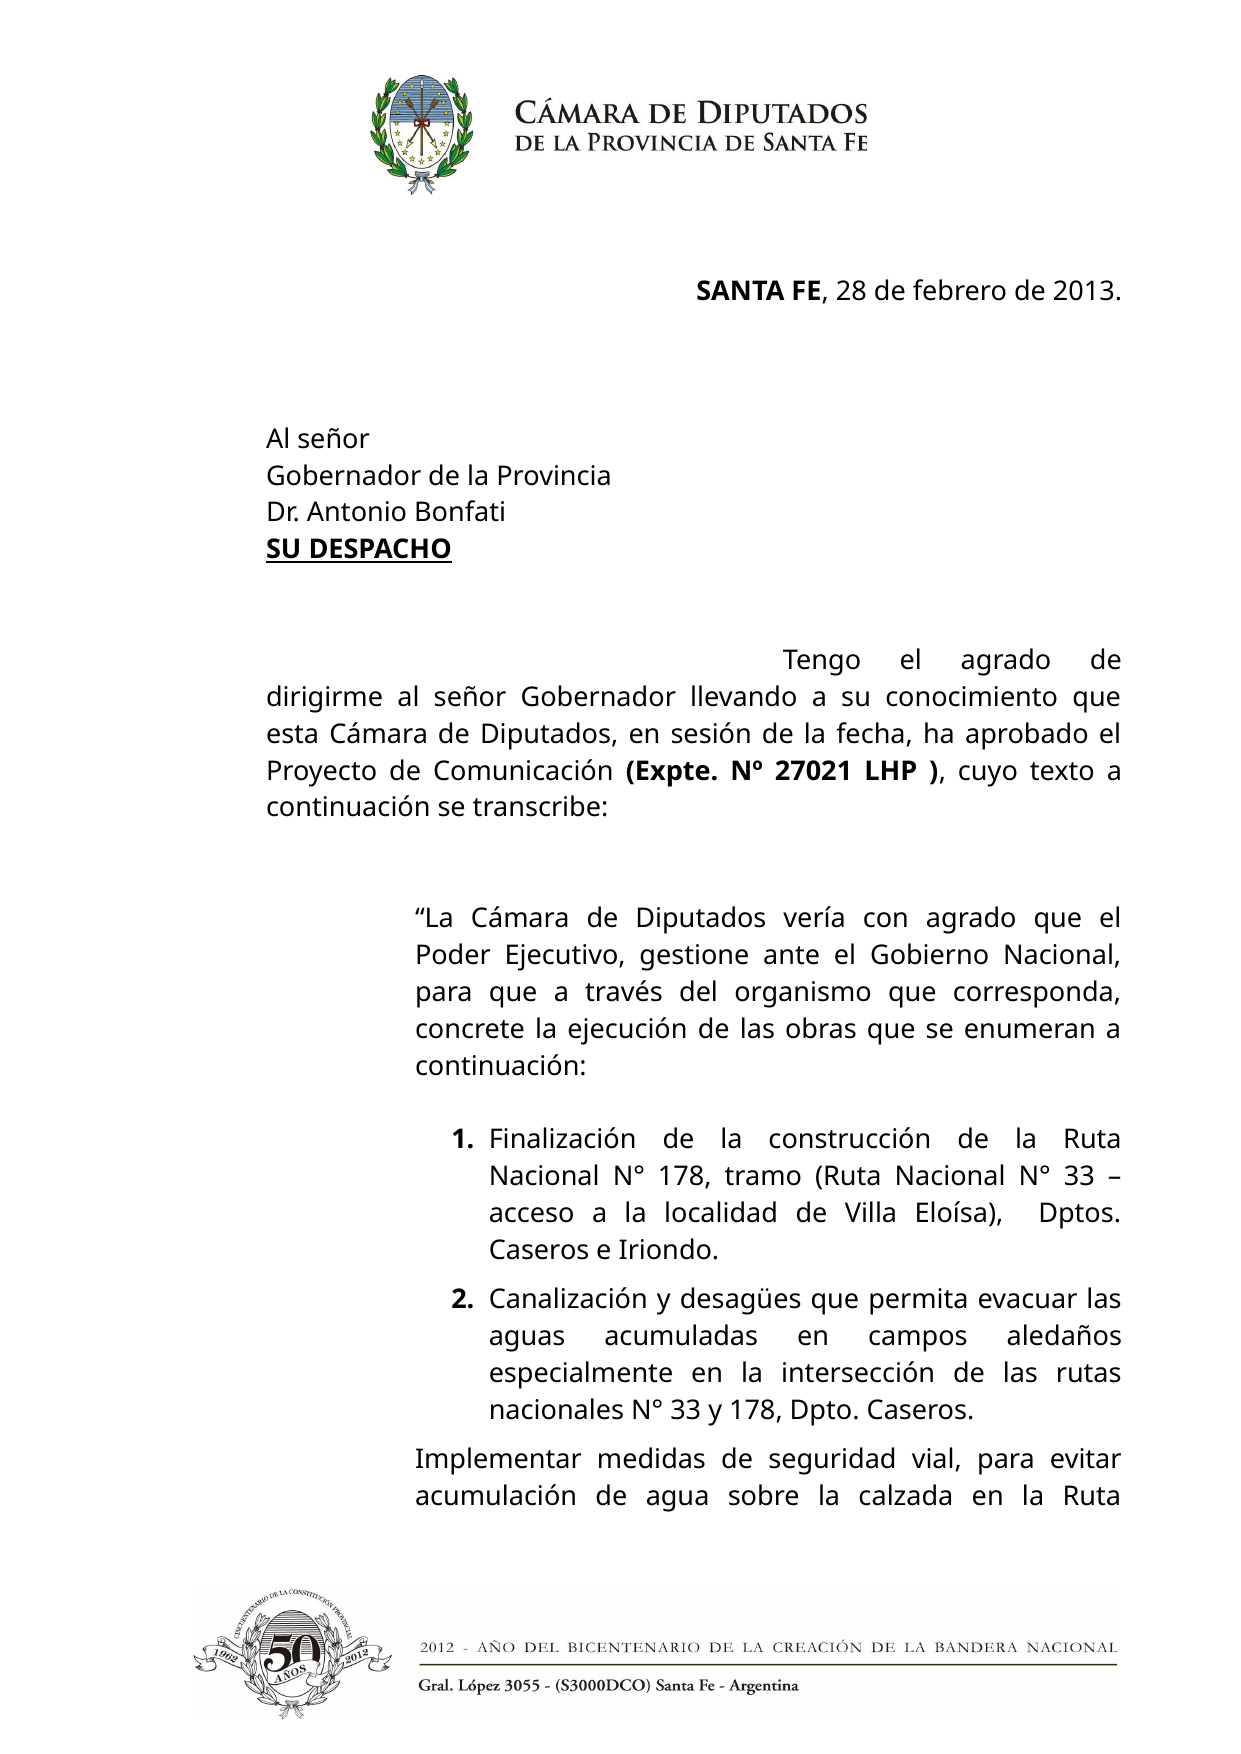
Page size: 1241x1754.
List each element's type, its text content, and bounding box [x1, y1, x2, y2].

text Dr. Antonio Bonfati [266, 493, 1122, 530]
text SANTA FE, 28 de febrero de 2013. [266, 272, 1122, 308]
text Implementar medidas de seguridad vial, para evitar acumulación de agua sobre la calzada en la Ruta [415, 1440, 1122, 1513]
list Finalización de la construcción de la Ruta Nacional N° 178, tramo (Ruta Nacional N° 33 – acceso a la localidad de Villa Eloísa), Dptos. Caseros e Iriondo. [451, 1120, 1122, 1267]
picture [370, 75, 868, 199]
text SU DESPACHO [266, 530, 1122, 567]
text “La Cámara de Diputados vería con agrado que el Poder Ejecutivo, gestione ante el Gobierno Nacional, para que a través del organismo que corresponda, concrete la ejecución de las obras que se enumeran a continuación: [415, 898, 1122, 1083]
text Al señor [266, 419, 1122, 456]
text Gobernador de la Provincia [266, 456, 1122, 493]
text Tengo el agrado de dirigirme al señor Gobernador llevando a su conocimiento que esta Cámara de Diputados, en sesión de la fecha, ha aprobado el Proyecto de Comunicación (Expte. Nº 27021 LHP ), cuyo texto a continuación se transcribe: [266, 640, 1122, 825]
picture [193, 1589, 1118, 1719]
list Canalización y desagües que permita evacuar las aguas acumuladas en campos aledaños especialmente en la intersección de las rutas nacionales N° 33 y 178, Dpto. Caseros. [451, 1280, 1122, 1427]
